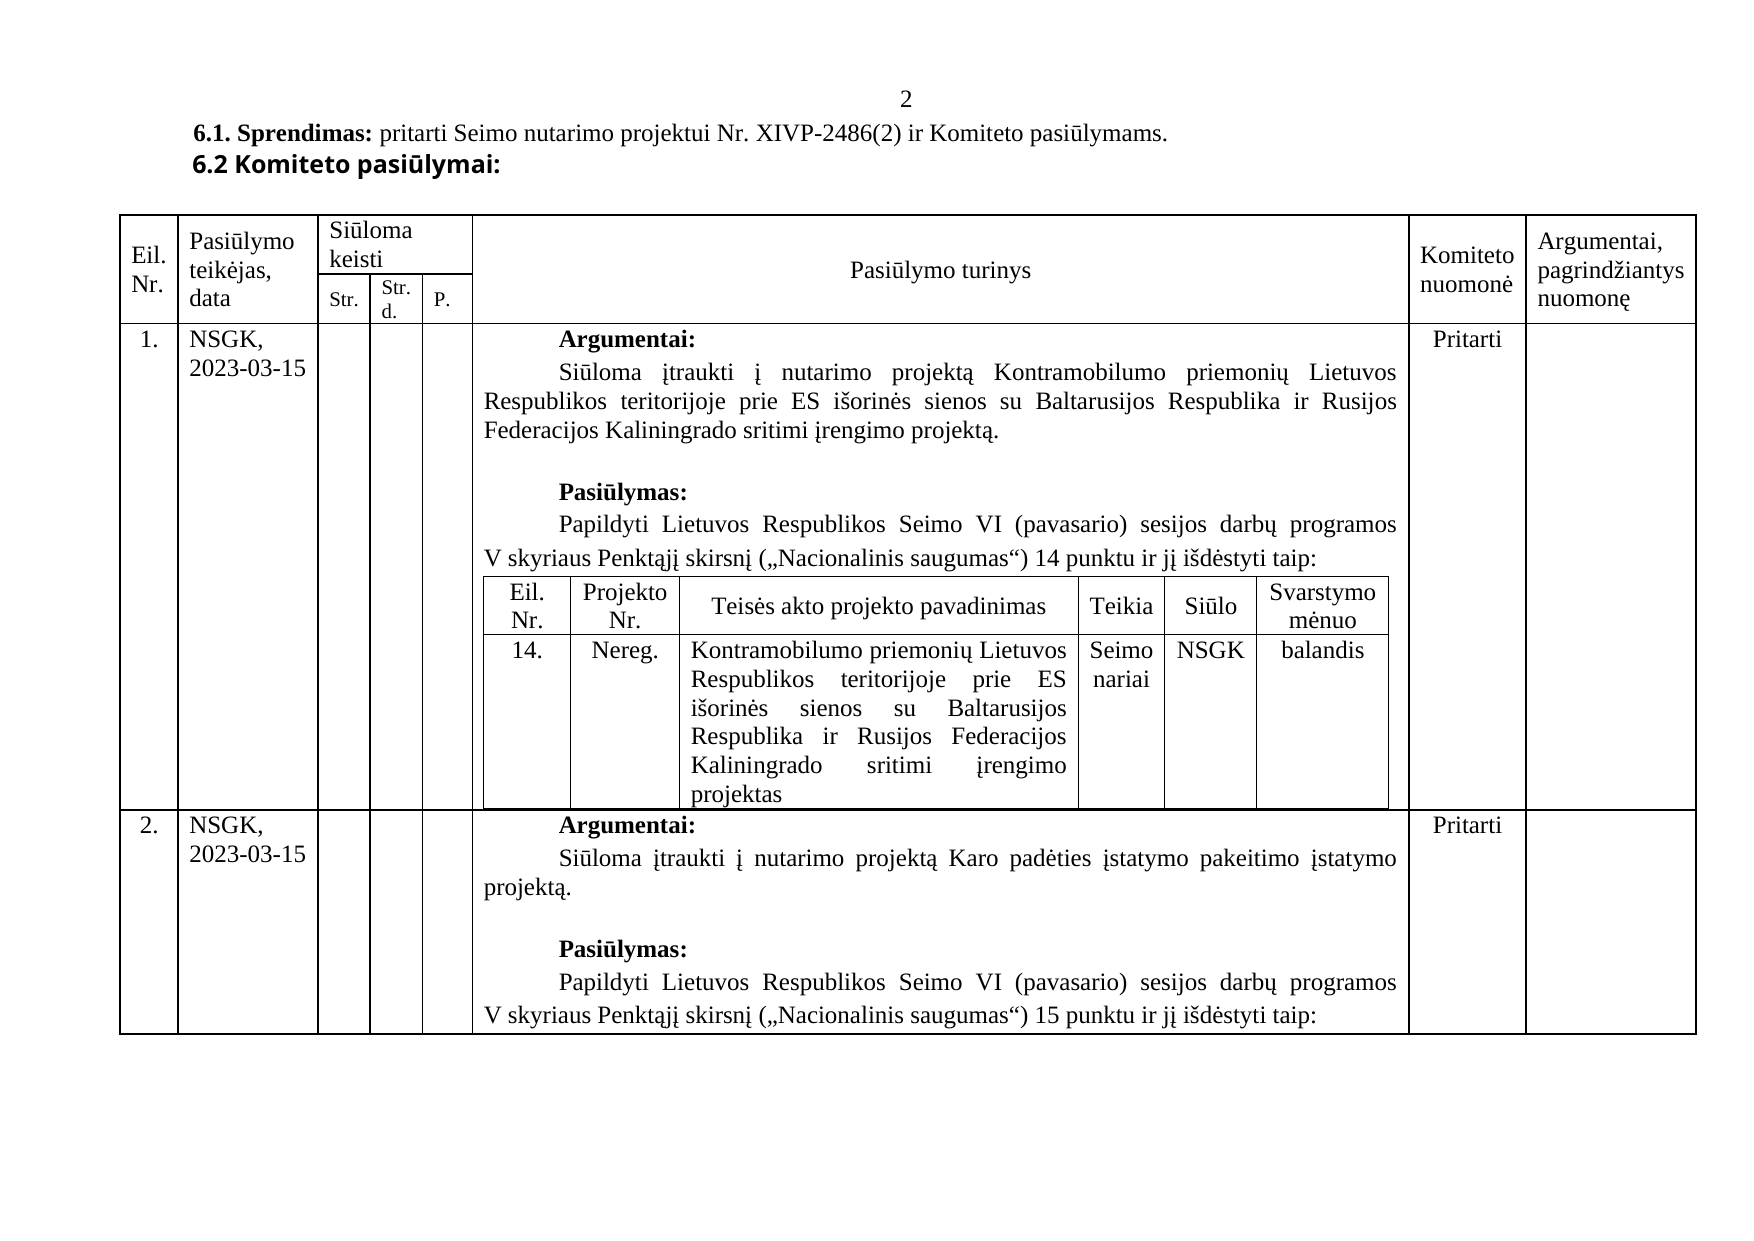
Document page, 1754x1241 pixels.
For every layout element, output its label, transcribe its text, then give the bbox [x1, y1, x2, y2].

text 6.2 Komiteto pasiūlymai: [118, 147, 1694, 181]
table_cell [319, 324, 369, 809]
table_cell [1527, 324, 1695, 809]
table_cell Argumentai: Siūloma įtraukti į nutarimo projektą Kontramobilumo priemonių Lietuvos Respublikos teritorijoje prie ES išorinės sienos su Baltarusijos Respublika ir Rusijos Federacijos Kaliningrado sritimi įrengimo projektą. Pasiūlymas: Papildyti Lietuvos Respublikos Seimo VI (pavasario) sesijos darbų programos V skyriaus Penktąjį skirsnį („Nacionalinis saugumas“) 14 punktu ir jį išdėstyti taip: [473, 324, 1408, 809]
table_cell Argumentai: Siūloma įtraukti į nutarimo projektą Karo padėties įstatymo pakeitimo įstatymo projektą. Pasiūlymas: Papildyti Lietuvos Respublikos Seimo VI (pavasario) sesijos darbų programos V skyriaus Penktąjį skirsnį („Nacionalinis saugumas“) 15 punktu ir jį išdėstyti taip: [473, 811, 1408, 1033]
table_cell Kontramobilumo priemonių Lietuvos Respublikos teritorijoje prie ES išorinės sienos su Baltarusijos Respublika ir Rusijos Federacijos Kaliningrado sritimi įrengimo projektas [680, 635, 1078, 808]
table_cell [423, 811, 472, 1033]
table_header Eil. Nr. [484, 577, 570, 634]
table_cell 2. [121, 811, 177, 1033]
table_cell P. [423, 275, 472, 323]
table_header Teikia [1079, 577, 1164, 634]
table_cell NSGK, 2023-03-15 [179, 811, 317, 1033]
table_cell [1527, 811, 1695, 1033]
table_cell NSGK [1165, 635, 1256, 808]
table_cell Pritarti [1410, 811, 1525, 1033]
table_cell Str. d. [371, 275, 422, 323]
table_cell 14. [484, 635, 570, 808]
table_header Siūloma keisti [319, 216, 472, 273]
table_cell [423, 324, 472, 809]
table_header Komiteto nuomonė [1410, 216, 1525, 323]
table_cell [371, 324, 422, 809]
table_cell Pritarti [1410, 324, 1525, 809]
table_header Projekto Nr. [571, 577, 679, 634]
table_cell Seimo nariai [1079, 635, 1164, 808]
table_cell [319, 811, 369, 1033]
table_header Pasiūlymo teikėjas, data [179, 216, 317, 323]
table_cell NSGK, 2023-03-15 [179, 324, 317, 809]
table_header Eil. Nr. [121, 216, 177, 323]
table_header Pasiūlymo turinys [473, 216, 1408, 323]
table_cell Str. [319, 275, 369, 323]
table_header Svarstymo mėnuo [1257, 577, 1388, 634]
table_cell balandis [1257, 635, 1388, 808]
table_cell Nereg. [571, 635, 679, 808]
table_header Teisės akto projekto pavadinimas [680, 577, 1078, 634]
table_header Siūlo [1165, 577, 1256, 634]
subtitle 6.1. Sprendimas: pritarti Seimo nutarimo projektui Nr. XIVP-2486(2) ir Komiteto pasiūlymams. [118, 118, 1694, 147]
table_cell 1. [121, 324, 177, 809]
table_cell [371, 811, 422, 1033]
table_header Argumentai, pagrindžiantys nuomonę [1527, 216, 1695, 323]
